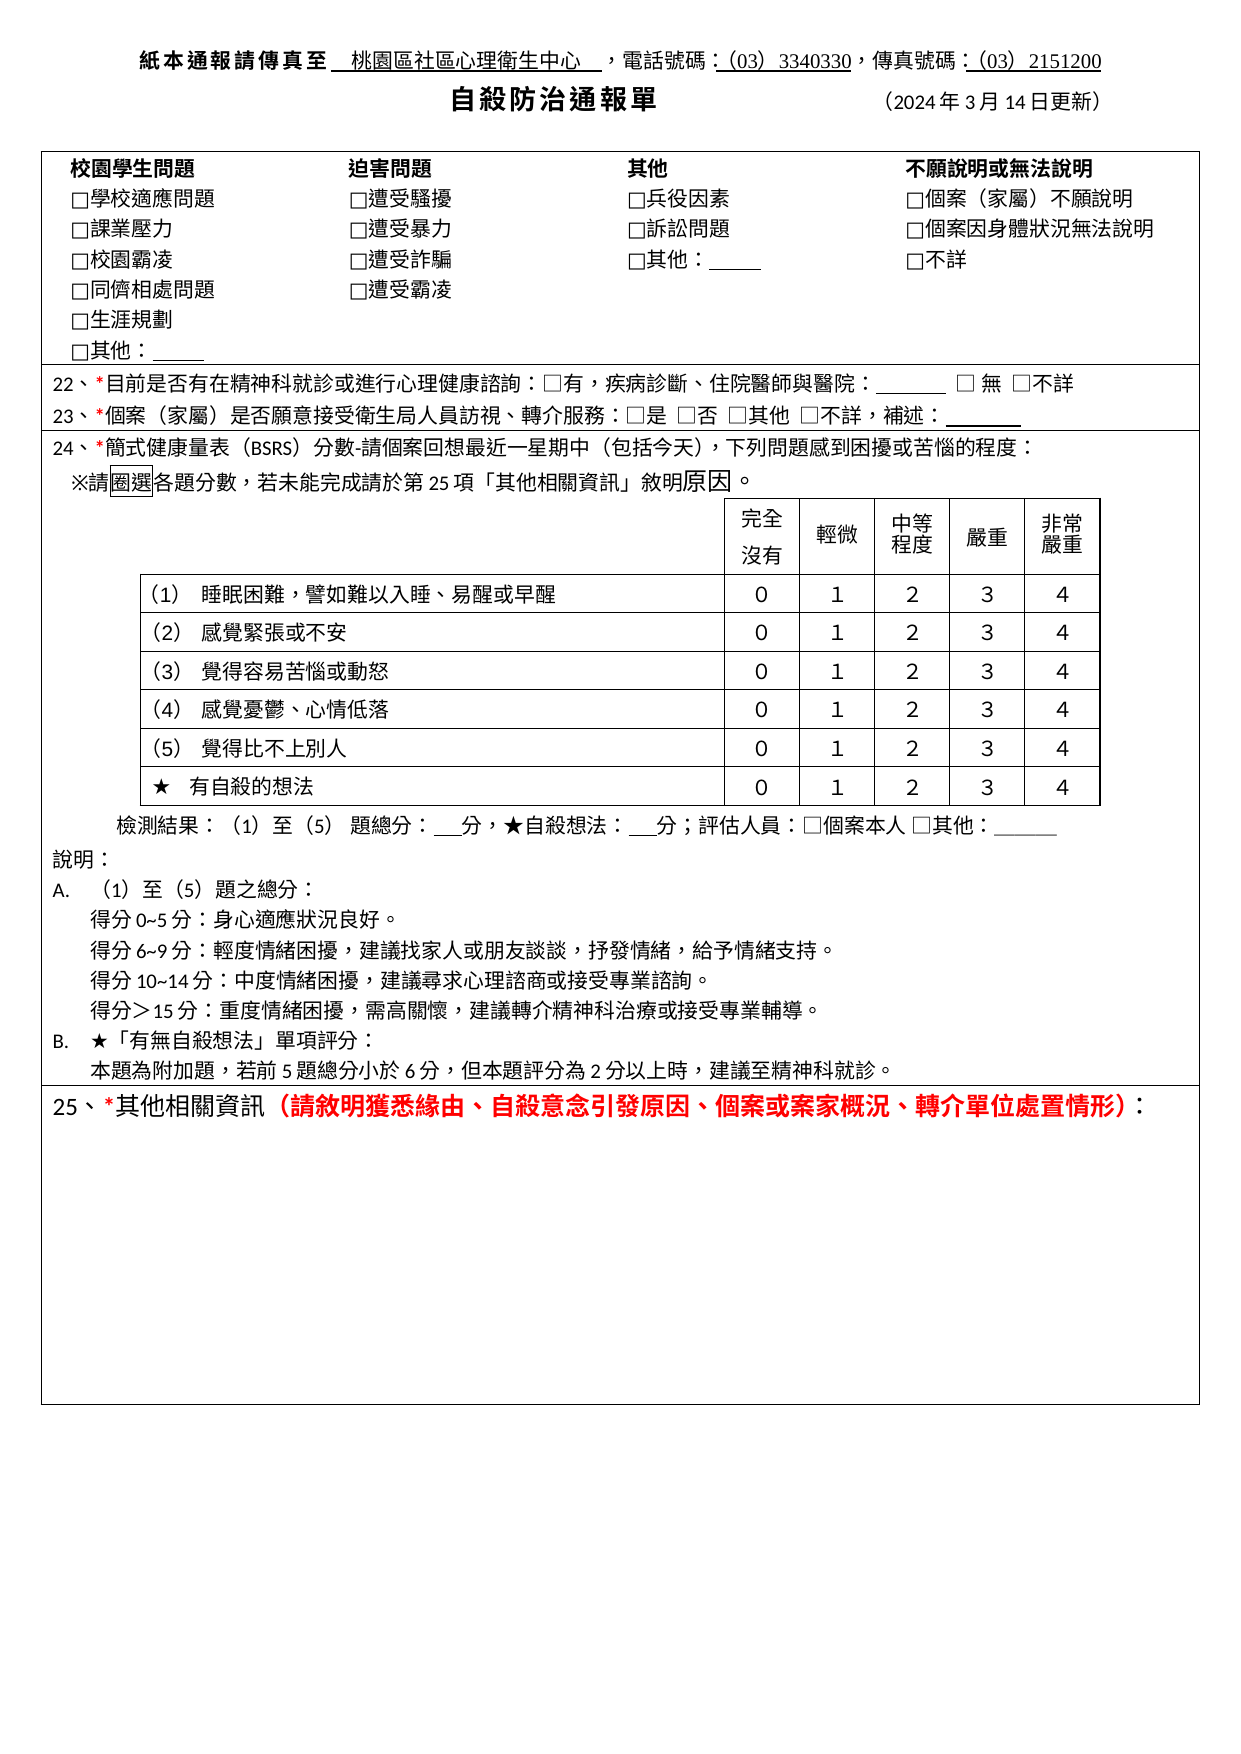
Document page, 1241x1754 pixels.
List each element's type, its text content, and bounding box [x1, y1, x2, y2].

table_header 嚴重 [950, 499, 1024, 573]
table_cell ３ [950, 575, 1024, 612]
table_cell ０ [725, 729, 799, 766]
table_cell ０ [725, 690, 799, 728]
table_cell ３ [950, 652, 1024, 689]
table_cell １ [800, 652, 874, 689]
table_cell ２ [875, 690, 949, 728]
table_header 輕微 [800, 499, 874, 573]
table_cell ４ [1025, 575, 1099, 612]
table_cell [42, 152, 59, 364]
table_cell ０ [725, 613, 799, 651]
table_cell １ [800, 690, 874, 728]
table_cell 22、*目前是否有在精神科就診或進行心理健康諮詢：□有，疾病診斷、住院醫師與醫院： □ 無 □不詳 [42, 365, 1199, 400]
table_cell ３ [950, 690, 1024, 728]
table_cell 感覺緊張或不安 [141, 613, 724, 651]
table_cell ４ [1025, 652, 1099, 689]
table_cell 睡眠困難，譬如難以入睡、易醒或早醒 [141, 575, 724, 612]
table_cell ０ [725, 767, 799, 805]
table_cell ０ [725, 575, 799, 612]
table_cell 23、*個案（家屬）是否願意接受衛生局人員訪視、轉介服務：□是 □否 □其他 □不詳，補述： [42, 400, 1199, 430]
table_cell ４ [1025, 690, 1099, 728]
table_cell 24、*簡式健康量表（BSRS）分數-請個案回想最近一星期中（包括今天），下列問題感到困擾或苦惱的程度： ※請圈選各題分數，若未能完成請於第25項「其他相關資訊」敘明原因。 檢測結果：（1）至（5） 題總分： 分，★自殺想法： 分；評估人員：□個案本人 □其他：＿＿＿ 說明： （1）至（5）題之總分： 得分0~5分：身心適應狀況良好。 得分6~9分：輕度情緒困擾，建議找家人或朋友談談，抒發情緒，給予情緒支持。 得分10~14分：中度情緒困擾，建議尋求心理諮商或接受專業諮詢。 得分＞15分：重度情緒困擾，需高關懷，建議轉介精神科治療或接受專業輔導。 ★「有無自殺想法」單項評分： 本題為附加題，若前5題總分小於6分，但本題評分為2分以上時，建議至精神科就診。 [42, 431, 1199, 1085]
table_cell １ [800, 575, 874, 612]
table_cell ２ [875, 613, 949, 651]
table_header [140, 498, 724, 573]
table_cell ４ [1025, 729, 1099, 766]
table_header 完全沒有 [725, 499, 799, 573]
table_cell ２ [875, 575, 949, 612]
table_cell 覺得比不上別人 [141, 729, 724, 766]
table_cell ２ [875, 729, 949, 766]
table_cell 不願說明或無法說明 □個案（家屬）不願說明 □個案因身體狀況無法說明 □不詳 [894, 152, 1181, 364]
table_cell ２ [875, 767, 949, 805]
table_cell 25、*其他相關資訊（請敘明獲悉緣由、自殺意念引發原因、個案或案家概況、轉介單位處置情形）： [42, 1086, 1199, 1404]
table_cell ４ [1025, 613, 1099, 651]
table_cell １ [800, 613, 874, 651]
table_cell １ [800, 729, 874, 766]
table_cell １ [800, 767, 874, 805]
table_cell ３ [950, 729, 1024, 766]
table_cell 感覺憂鬱、心情低落 [141, 690, 724, 728]
table_header 非常嚴重 [1025, 499, 1099, 573]
table_cell ３ [950, 767, 1024, 805]
table_cell 覺得容易苦惱或動怒 [141, 652, 724, 689]
table_cell ２ [875, 652, 949, 689]
table_cell ４ [1025, 767, 1099, 805]
table_cell 迫害問題 □遭受騷擾 □遭受暴力 □遭受詐騙 □遭受霸凌 [337, 152, 616, 364]
table_cell ３ [950, 613, 1024, 651]
table_cell ０ [725, 652, 799, 689]
table_cell 校園學生問題 □學校適應問題 □課業壓力 □校園霸凌 □同儕相處問題 □生涯規劃 □其他： [59, 152, 337, 364]
table_cell 有自殺的想法 [141, 767, 724, 805]
table_cell [1181, 152, 1199, 364]
table_cell 其他 □兵役因素 □訴訟問題 □其他： [616, 152, 894, 364]
table_header 中等程度 [875, 499, 949, 573]
